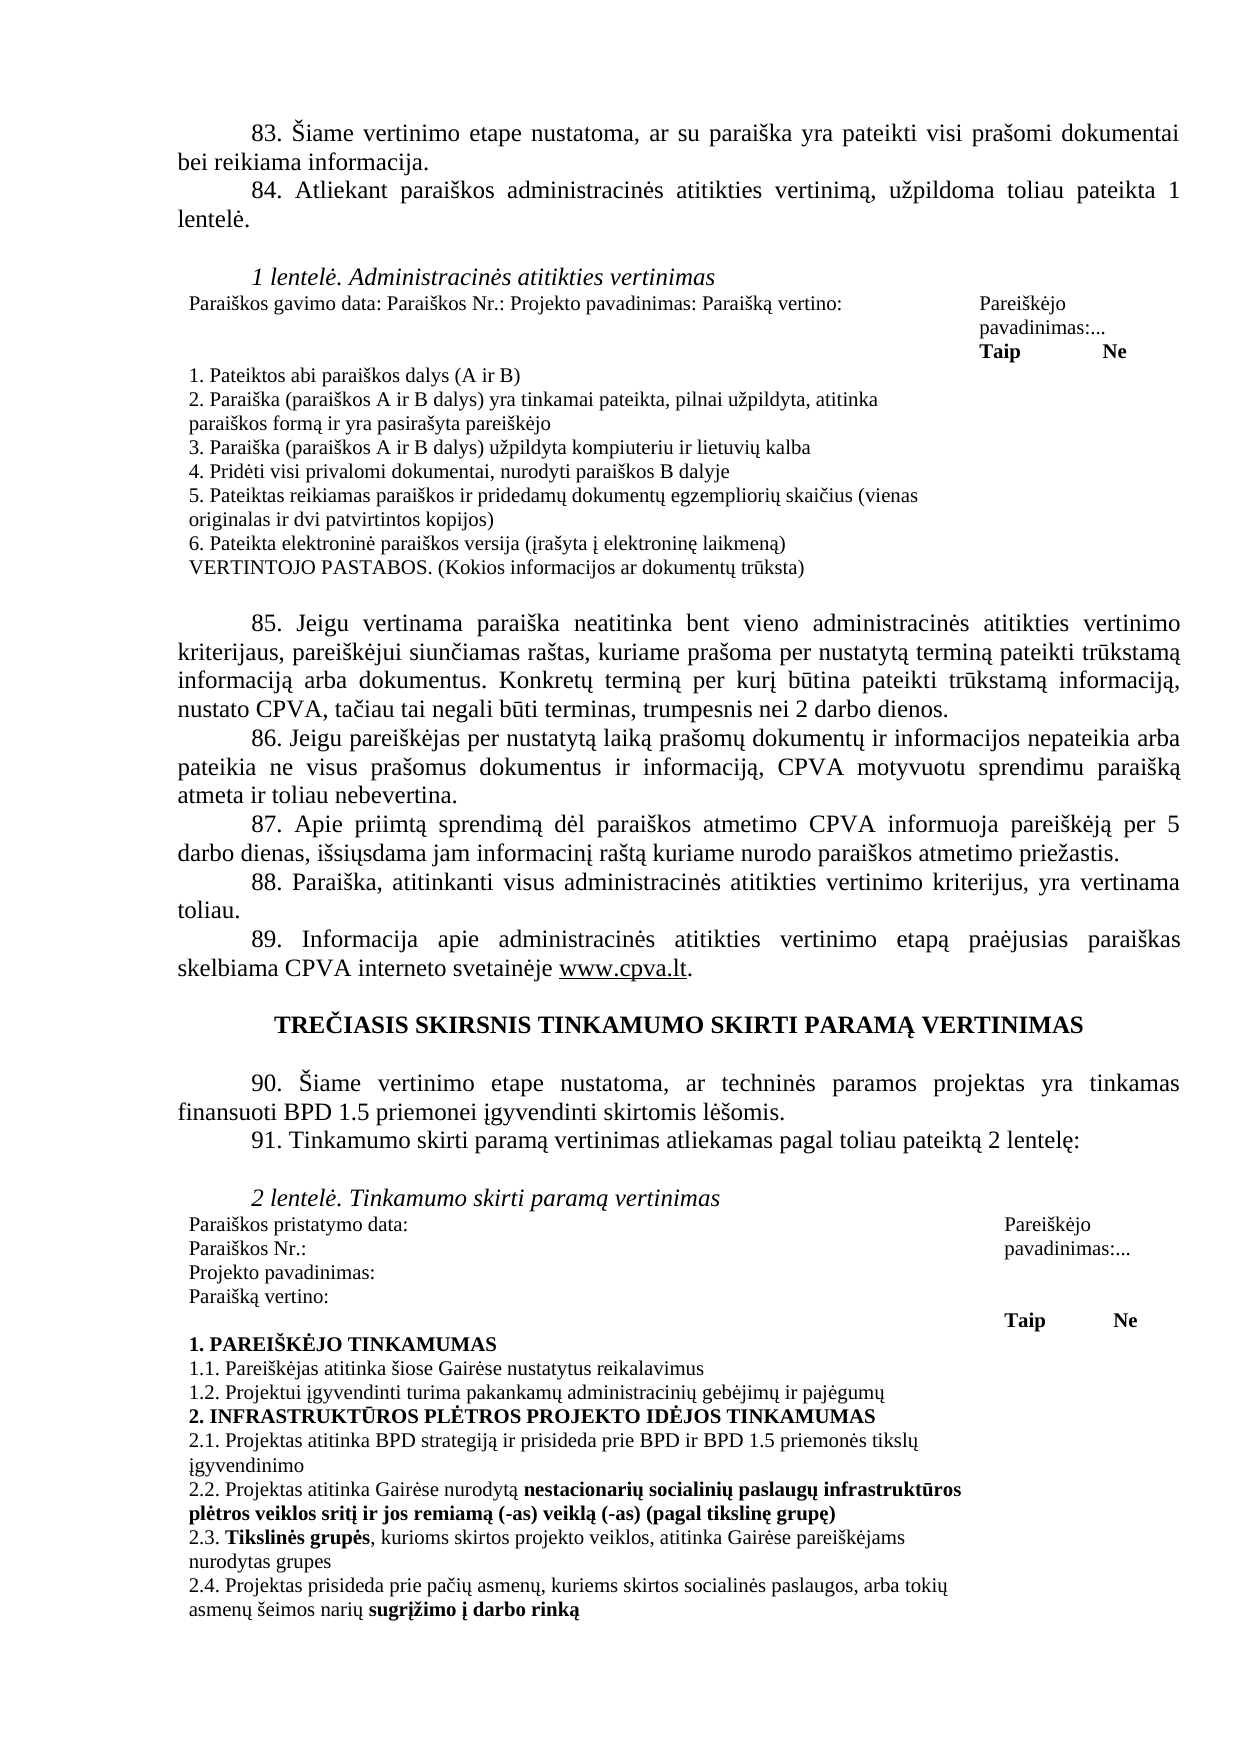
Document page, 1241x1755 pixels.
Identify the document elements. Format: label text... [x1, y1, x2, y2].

table_cell 2.3. Tikslinės grupės, kurioms skirtos projekto veiklos, atitinka Gairėse pareiškėjams nurodytas grupes [177, 1525, 993, 1573]
table_cell [1091, 483, 1181, 531]
table_cell 3. Paraiška (paraiškos A ir B dalys) užpildyta kompiuteriu ir lietuvių kalba [177, 435, 968, 459]
table_cell [1102, 1525, 1181, 1573]
table_cell 2.4. Projektas prisideda prie pačių asmenų, kuriems skirtos socialinės paslaugos, arba tokių asmenų šeimos narių sugrįžimo į darbo rinką [177, 1573, 993, 1621]
table_cell [993, 1404, 1102, 1428]
table_cell 1. PAREIŠKĖJO TINKAMUMAS [177, 1332, 993, 1356]
table_header Pareiškėjo pavadinimas:... [993, 1212, 1181, 1308]
table_cell [968, 363, 1091, 387]
table_cell [968, 459, 1091, 483]
table_cell [1102, 1404, 1181, 1428]
table_cell [177, 339, 968, 363]
text 87. Apie priimtą sprendimą dėl paraiškos atmetimo CPVA informuoja pareiškėją per 5 darbo dienas, išsiųsdama jam informacinį raštą kuriame nurodo paraiškos atmetimo priežastis. [177, 809, 1181, 867]
table_cell [993, 1380, 1102, 1404]
table_cell Taip [968, 339, 1091, 363]
table_cell [993, 1356, 1102, 1380]
table_cell VERTINTOJO PASTABOS. (Kokios informacijos ar dokumentų trūksta) [177, 555, 1181, 579]
table_cell [968, 387, 1091, 435]
table_cell [968, 483, 1091, 531]
table_cell [1102, 1356, 1181, 1380]
table_cell [993, 1525, 1102, 1573]
table_cell 2.1. Projektas atitinka BPD strategiją ir prisideda prie BPD ir BPD 1.5 priemonės tikslų įgyvendinimo [177, 1429, 993, 1477]
text 83. Šiame vertinimo etape nustatoma, ar su paraiška yra pateikti visi prašomi dokumentai bei reikiama informacija. [177, 118, 1181, 176]
table_cell [1102, 1573, 1181, 1621]
table_cell 5. Pateiktas reikiamas paraiškos ir pridedamų dokumentų egzempliorių skaičius (vienas originalas ir dvi patvirtintos kopijos) [177, 483, 968, 531]
table_cell 2. INFRASTRUKTŪROS PLĖTROS PROJEKTO IDĖJOS TINKAMUMAS [177, 1404, 993, 1428]
text 86. Jeigu pareiškėjas per nustatytą laiką prašomų dokumentų ir informacijos nepateikia arba pateikia ne visus prašomus dokumentus ir informaciją, CPVA motyvuotu sprendimu paraišką atmeta ir toliau nebevertina. [177, 723, 1181, 809]
text 88. Paraiška, atitinkanti visus administracinės atitikties vertinimo kriterijus, yra vertinama toliau. [177, 867, 1181, 924]
text 1 lentelė. Administracinės atitikties vertinimas [177, 262, 1181, 291]
table_cell [1091, 459, 1181, 483]
text 90. Šiame vertinimo etape nustatoma, ar techninės paramos projektas yra tinkamas finansuoti BPD 1.5 priemonei įgyvendinti skirtomis lėšomis. [177, 1068, 1181, 1126]
text 85. Jeigu vertinama paraiška neatitinka bent vieno administracinės atitikties vertinimo kriterijaus, pareiškėjui siunčiamas raštas, kuriame prašoma per nustatytą terminą pateikti trūkstamą informaciją arba dokumentus. Konkretų terminą per kurį būtina pateikti trūkstamą informaciją, nustato CPVA, tačiau tai negali būti terminas, trumpesnis nei 2 darbo dienos. [177, 608, 1181, 723]
table_cell 1.2. Projektui įgyvendinti turima pakankamų administracinių gebėjimų ir pajėgumų [177, 1380, 993, 1404]
table_cell 6. Pateikta elektroninė paraiškos versija (įrašyta į elektroninę laikmeną) [177, 531, 968, 555]
table_cell [177, 1308, 993, 1332]
text 91. Tinkamumo skirti paramą vertinimas atliekamas pagal toliau pateiktą 2 lentelę: [177, 1126, 1181, 1154]
table_cell [993, 1573, 1102, 1621]
table_cell 1. Pateiktos abi paraiškos dalys (A ir B) [177, 363, 968, 387]
text 89. Informacija apie administracinės atitikties vertinimo etapą praėjusias paraiškas skelbiama CPVA interneto svetainėje www.cpva.lt. [177, 924, 1181, 982]
text TREČIASIS SKIRSNIS TINKAMUMO SKIRTI PARAMĄ VERTINIMAS [177, 1011, 1181, 1039]
table_cell [1102, 1332, 1181, 1356]
table_cell Ne [1091, 339, 1181, 363]
table_header Paraiškos pristatymo data: Paraiškos Nr.: Projekto pavadinimas: Paraišką vertino: [177, 1212, 993, 1308]
table_cell [1102, 1477, 1181, 1525]
table_cell 4. Pridėti visi privalomi dokumentai, nurodyti paraiškos B dalyje [177, 459, 968, 483]
table_header Pareiškėjo pavadinimas:... [968, 291, 1181, 339]
table_cell [1091, 531, 1181, 555]
table_cell [993, 1332, 1102, 1356]
table_cell [993, 1429, 1102, 1477]
table_cell [1102, 1429, 1181, 1477]
table_cell [1091, 435, 1181, 459]
table_cell 2.2. Projektas atitinka Gairėse nurodytą nestacionarių socialinių paslaugų infrastruktūros plėtros veiklos sritį ir jos remiamą (-as) veiklą (-as) (pagal tikslinę grupę) [177, 1477, 993, 1525]
table_cell [968, 435, 1091, 459]
table_cell [993, 1477, 1102, 1525]
table_cell [1102, 1380, 1181, 1404]
table_cell Ne [1102, 1308, 1181, 1332]
table_cell 1.1. Pareiškėjas atitinka šiose Gairėse nustatytus reikalavimus [177, 1356, 993, 1380]
table_cell [1091, 387, 1181, 435]
table_header Paraiškos gavimo data: Paraiškos Nr.: Projekto pavadinimas: Paraišką vertino: [177, 291, 968, 339]
table_cell [1091, 363, 1181, 387]
text 2 lentelė. Tinkamumo skirti paramą vertinimas [177, 1183, 1181, 1212]
table_cell [968, 531, 1091, 555]
text 84. Atliekant paraiškos administracinės atitikties vertinimą, užpildoma toliau pateikta 1 lentelė. [177, 176, 1181, 233]
table_cell Taip [993, 1308, 1102, 1332]
table_cell 2. Paraiška (paraiškos A ir B dalys) yra tinkamai pateikta, pilnai užpildyta, atitinka paraiškos formą ir yra pasirašyta pareiškėjo [177, 387, 968, 435]
